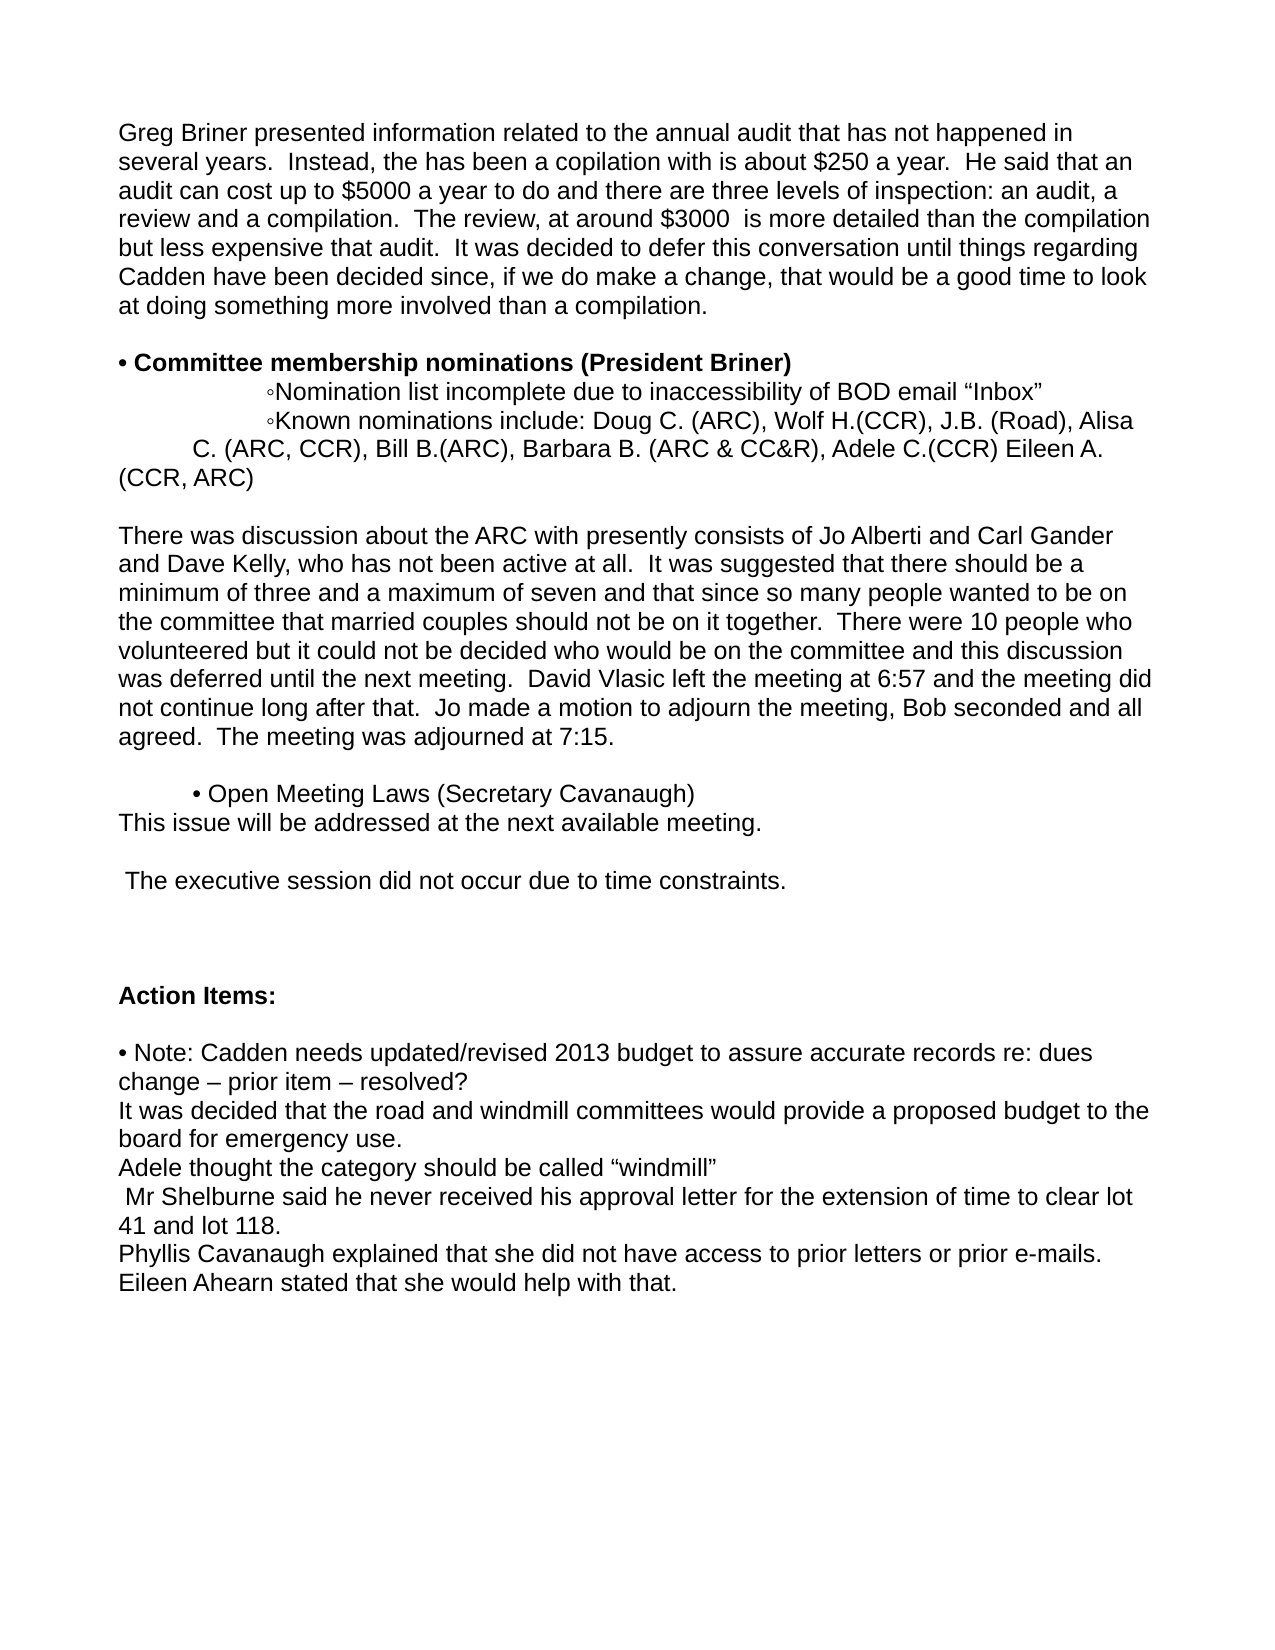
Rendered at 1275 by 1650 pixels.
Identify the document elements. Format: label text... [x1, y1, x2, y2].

text Greg Briner presented information related to the annual audit that has not happened in several years. Instead, the has been a copilation with is about $250 a year. He said that an audit can cost up to $5000 a year to do and there are three levels of inspection: an audit, a review and a compilation. The review, at around $3000 is more detailed than the compilation but less expensive that audit. It was decided to defer this conversation until things regarding Cadden have been decided since, if we do make a change, that would be a good time to look at doing something more involved than a compilation. [118, 118, 1157, 319]
text Action Items: [118, 981, 1157, 1009]
text There was discussion about the ARC with presently consists of Jo Alberti and Carl Gander and Dave Kelly, who has not been active at all. It was suggested that there should be a minimum of three and a maximum of seven and that since so many people wanted to be on the committee that married couples should not be on it together. There were 10 people who volunteered but it could not be decided who would be on the committee and this discussion was deferred until the next meeting. David Vlasic left the meeting at 6:57 and the meeting did not continue long after that. Jo made a motion to adjourn the meeting, Bob seconded and all agreed. The meeting was adjourned at 7:15. [118, 521, 1157, 751]
text • Committee membership nominations (President Briner) [118, 348, 1157, 377]
text Mr Shelburne said he never received his approval letter for the extension of time to clear lot 41 and lot 118. [118, 1182, 1157, 1239]
text • Open Meeting Laws (Secretary Cavanaugh) [118, 779, 1157, 808]
text The executive session did not occur due to time constraints. [118, 866, 1157, 894]
text ◦Nomination list incomplete due to inaccessibility of BOD email “Inbox” [118, 377, 1157, 406]
text It was decided that the road and windmill committees would provide a proposed budget to the board for emergency use. [118, 1096, 1157, 1153]
text ◦Known nominations include: Doug C. (ARC), Wolf H.(CCR), J.B. (Road), Alisa C. (ARC, CCR), Bill B.(ARC), Barbara B. (ARC & CC&R), Adele C.(CCR) Eileen A. (CCR, ARC) [118, 406, 1157, 492]
text This issue will be addressed at the next available meeting. [118, 808, 1157, 837]
text Phyllis Cavanaugh explained that she did not have access to prior letters or prior e-mails. Eileen Ahearn stated that she would help with that. [118, 1239, 1157, 1297]
text • Note: Cadden needs updated/revised 2013 budget to assure accurate records re: dues change – prior item – resolved? [118, 1038, 1157, 1096]
text Adele thought the category should be called “windmill” [118, 1153, 1157, 1182]
